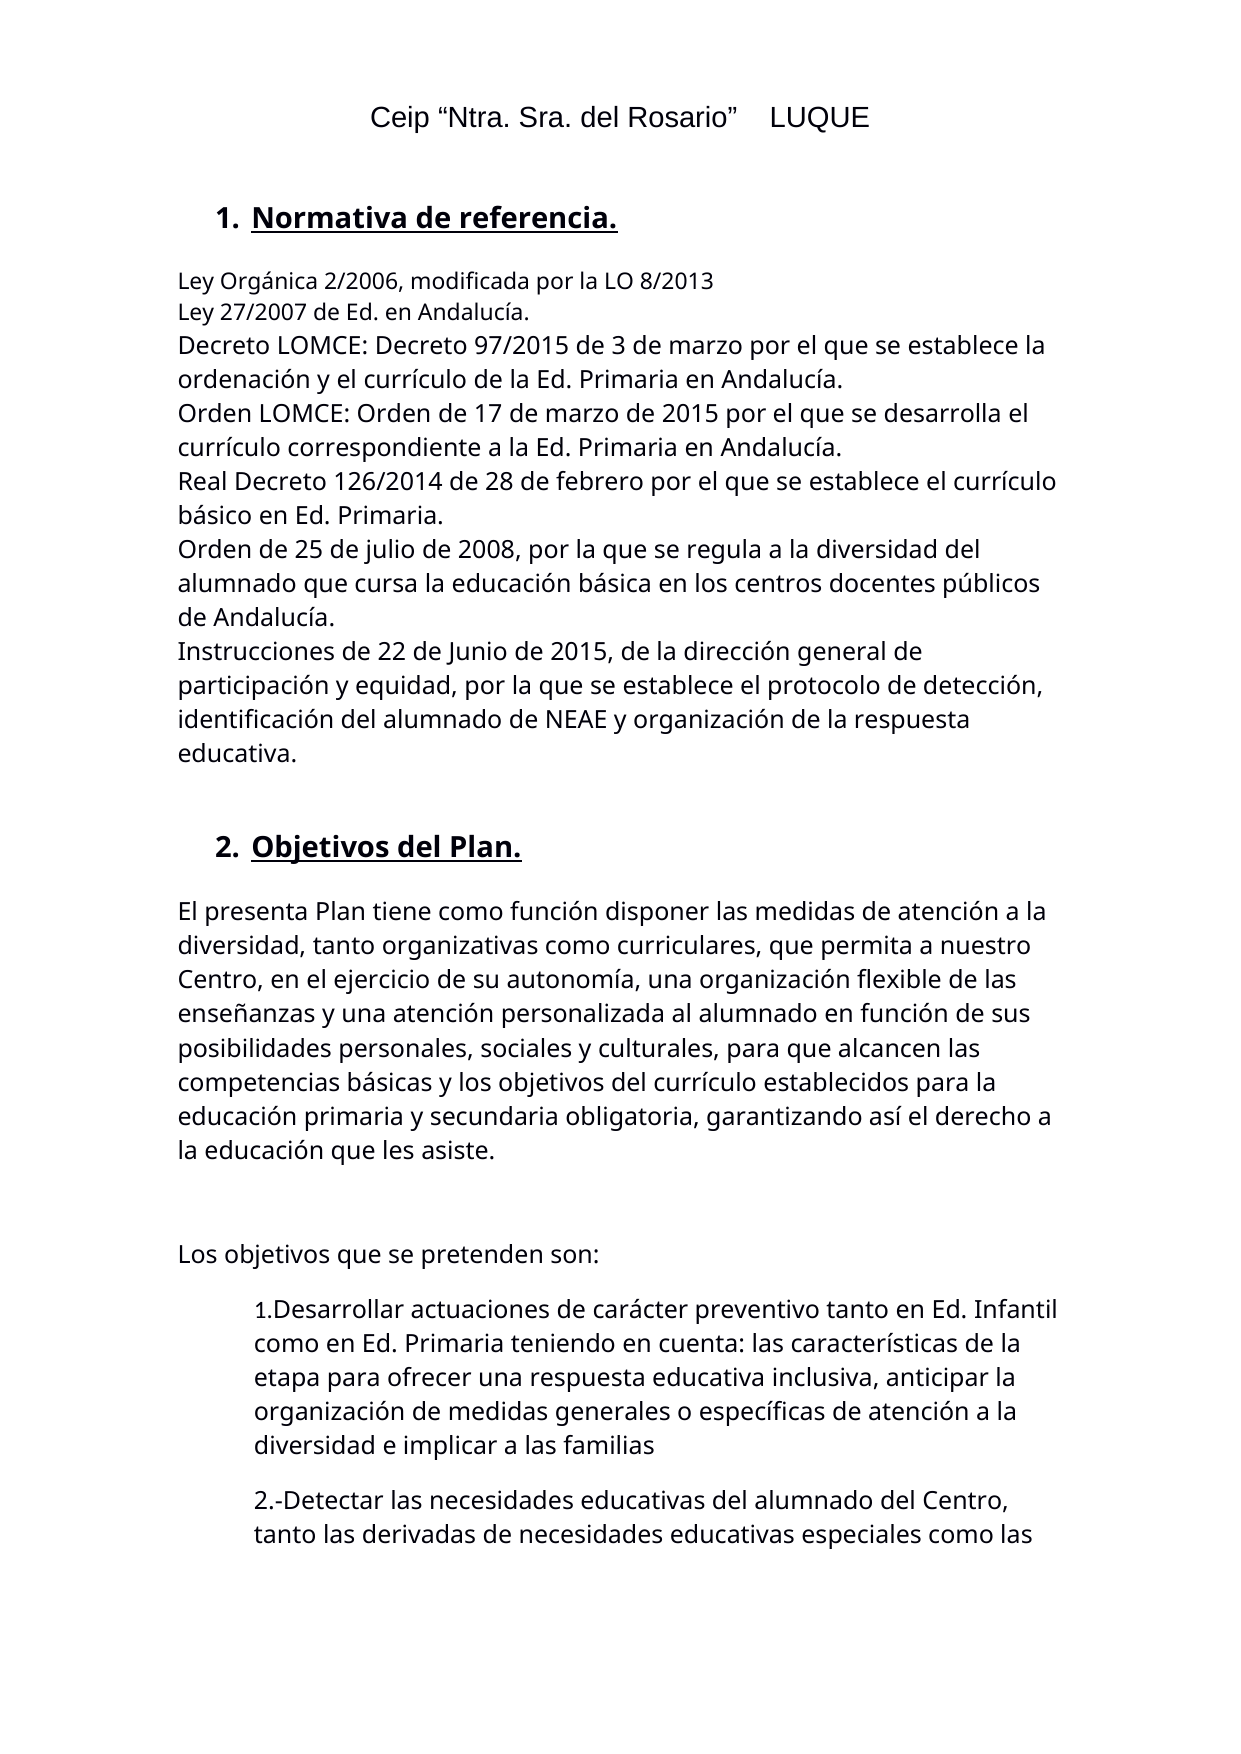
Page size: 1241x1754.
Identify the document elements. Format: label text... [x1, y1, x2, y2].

text Ley Orgánica 2/2006, modificada por la LO 8/2013 [177, 265, 1063, 296]
text Orden de 25 de julio de 2008, por la que se regula a la diversidad del alumnado que cursa la educación básica en los centros docentes públicos de Andalucía. [177, 532, 1063, 634]
text 1.Desarrollar actuaciones de carácter preventivo tanto en Ed. Infantil como en Ed. Primaria teniendo en cuenta: las características de la etapa para ofrecer una respuesta educativa inclusiva, anticipar la organización de medidas generales o específicas de atención a la diversidad e implicar a las familias [254, 1292, 1063, 1462]
text Instrucciones de 22 de Junio de 2015, de la dirección general de participación y equidad, por la que se establece el protocolo de detección, identificación del alumnado de NEAE y organización de la respuesta educativa. [177, 634, 1063, 770]
text El presenta Plan tiene como función disponer las medidas de atención a la diversidad, tanto organizativas como curriculares, que permita a nuestro Centro, en el ejercicio de su autonomía, una organización flexible de las enseñanzas y una atención personalizada al alumnado en función de sus posibilidades personales, sociales y culturales, para que alcancen las competencias básicas y los objetivos del currículo establecidos para la educación primaria y secundaria obligatoria, garantizando así el derecho a la educación que les asiste. [177, 894, 1063, 1166]
text 2.-Detectar las necesidades educativas del alumnado del Centro, tanto las derivadas de necesidades educativas especiales como las [254, 1483, 1063, 1551]
text Ley 27/2007 de Ed. en Andalucía. [177, 296, 1063, 327]
text Los objetivos que se pretenden son: [177, 1237, 1063, 1271]
text Orden LOMCE: Orden de 17 de marzo de 2015 por el que se desarrolla el currículo correspondiente a la Ed. Primaria en Andalucía. [177, 396, 1063, 464]
text Decreto LOMCE: Decreto 97/2015 de 3 de marzo por el que se establece la ordenación y el currículo de la Ed. Primaria en Andalucía. [177, 327, 1063, 396]
text Real Decreto 126/2014 de 28 de febrero por el que se establece el currículo básico en Ed. Primaria. [177, 464, 1063, 532]
list Normativa de referencia. [215, 197, 1063, 237]
list Objetivos del Plan. [215, 826, 1063, 866]
